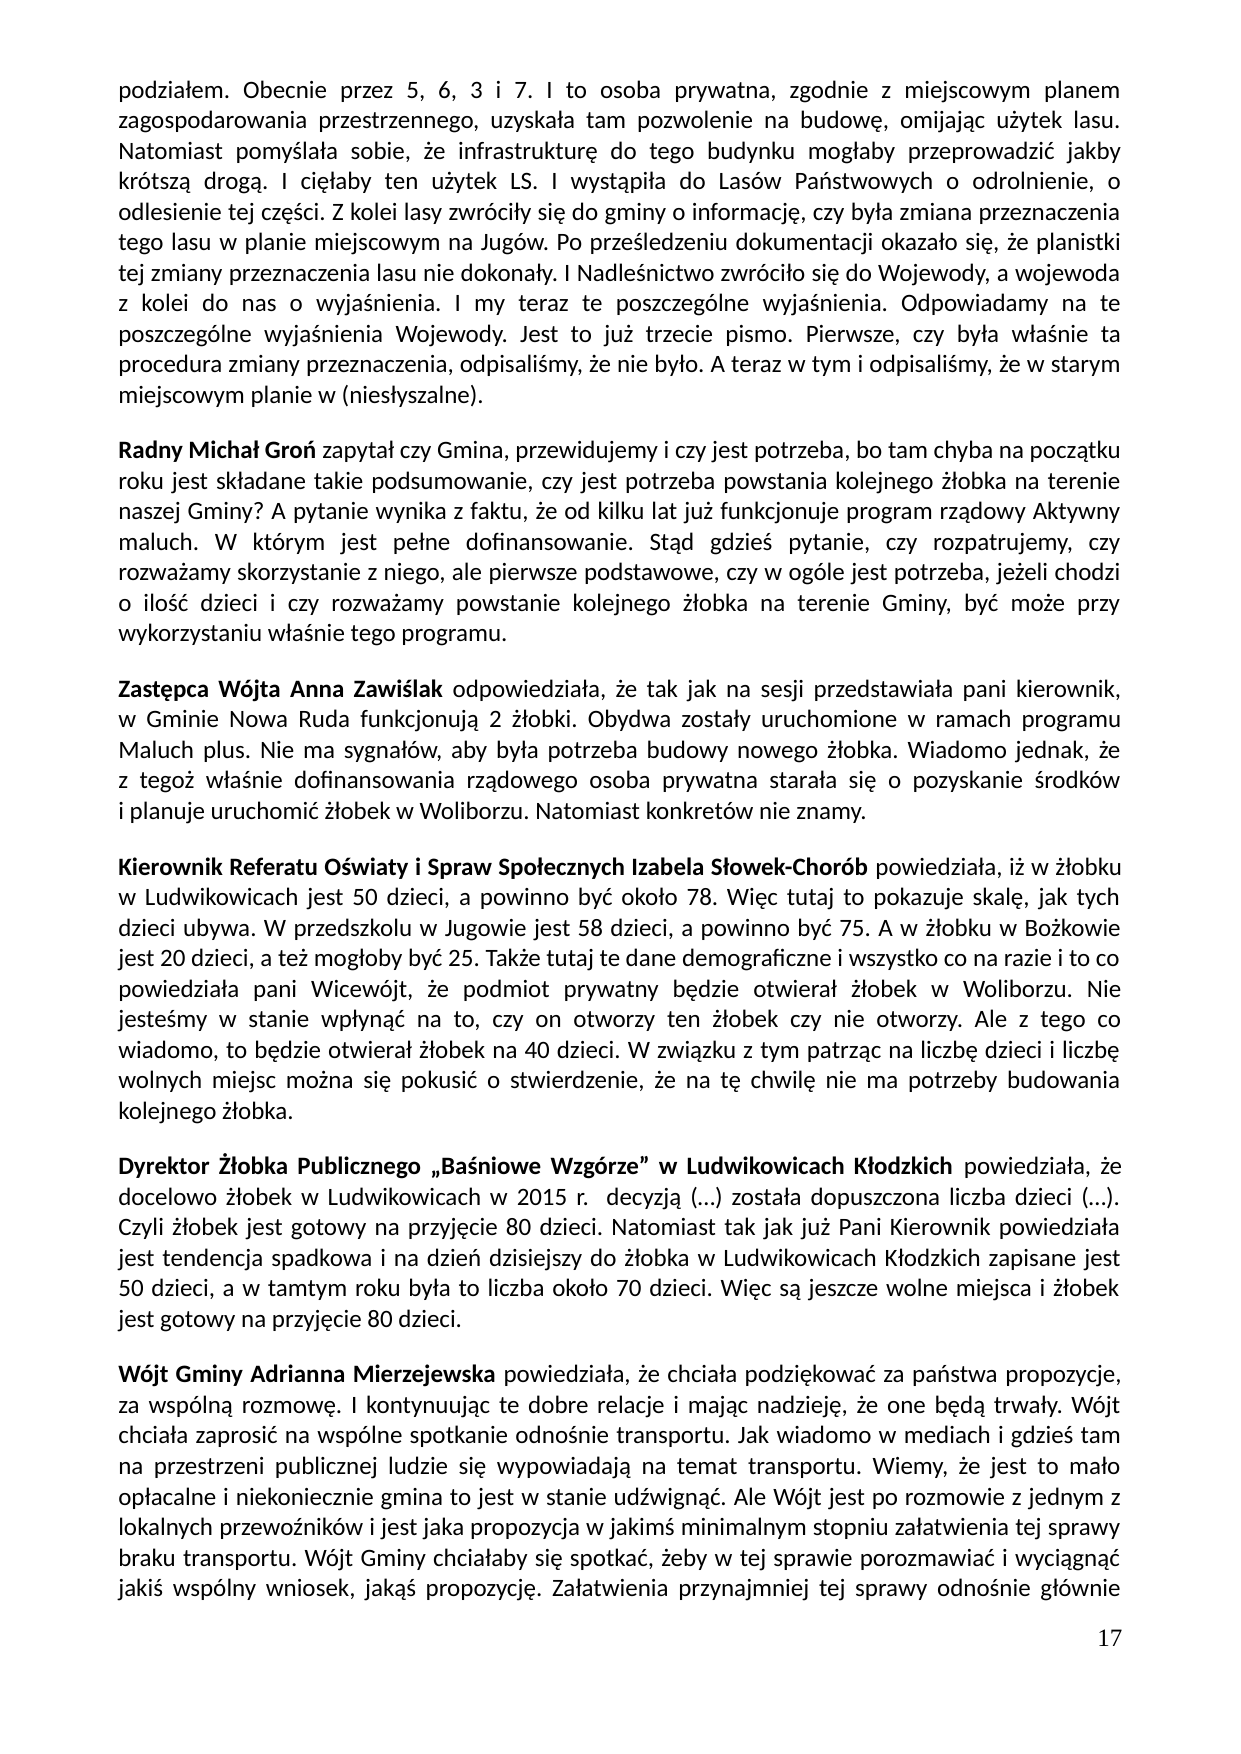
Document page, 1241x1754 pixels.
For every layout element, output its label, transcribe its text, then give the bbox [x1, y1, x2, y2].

text Zastępca Wójta Anna Zawiślak odpowiedziała, że tak jak na sesji przedstawiała pani kierownik, w Gminie Nowa Ruda funkcjonują 2 żłobki. Obydwa zostały uruchomione w ramach programu Maluch plus. Nie ma sygnałów, aby była potrzeba budowy nowego żłobka. Wiadomo jednak, że z tegoż właśnie dofinansowania rządowego osoba prywatna starała się o pozyskanie środków i planuje uruchomić żłobek w Woliborzu. Natomiast konkretów nie znamy. [118, 673, 1122, 826]
text Radny Michał Groń zapytał czy Gmina, przewidujemy i czy jest potrzeba, bo tam chyba na początku roku jest składane takie podsumowanie, czy jest potrzeba powstania kolejnego żłobka na terenie naszej Gminy? A pytanie wynika z faktu, że od kilku lat już funkcjonuje program rządowy Aktywny maluch. W którym jest pełne dofinansowanie. Stąd gdzieś pytanie, czy rozpatrujemy, czy rozważamy skorzystanie z niego, ale pierwsze podstawowe, czy w ogóle jest potrzeba, jeżeli chodzi o ilość dzieci i czy rozważamy powstanie kolejnego żłobka na terenie Gminy, być może przy wykorzystaniu właśnie tego programu. [118, 434, 1122, 648]
text Kierownik Referatu Oświaty i Spraw Społecznych Izabela Słowek-Chorób powiedziała, iż w żłobku w Ludwikowicach jest 50 dzieci, a powinno być około 78. Więc tutaj to pokazuje skalę, jak tych dzieci ubywa. W przedszkolu w Jugowie jest 58 dzieci, a powinno być 75. A w żłobku w Bożkowie jest 20 dzieci, a też mogłoby być 25. Także tutaj te dane demograficzne i wszystko co na razie i to co powiedziała pani Wicewójt, że podmiot prywatny będzie otwierał żłobek w Woliborzu. Nie jesteśmy w stanie wpłynąć na to, czy on otworzy ten żłobek czy nie otworzy. Ale z tego co wiadomo, to będzie otwierał żłobek na 40 dzieci. W związku z tym patrząc na liczbę dzieci i liczbę wolnych miejsc można się pokusić o stwierdzenie, że na tę chwilę nie ma potrzeby budowania kolejnego żłobka. [118, 851, 1122, 1125]
text podziałem. Obecnie przez 5, 6, 3 i 7. I to osoba prywatna, zgodnie z miejscowym planem zagospodarowania przestrzennego, uzyskała tam pozwolenie na budowę, omijając użytek lasu. Natomiast pomyślała sobie, że infrastrukturę do tego budynku mogłaby przeprowadzić jakby krótszą drogą. I cięłaby ten użytek LS. I wystąpiła do Lasów Państwowych o odrolnienie, o odlesienie tej części. Z kolei lasy zwróciły się do gminy o informację, czy była zmiana przeznaczenia tego lasu w planie miejscowym na Jugów. Po prześledzeniu dokumentacji okazało się, że planistki tej zmiany przeznaczenia lasu nie dokonały. I Nadleśnictwo zwróciło się do Wojewody, a wojewoda z kolei do nas o wyjaśnienia. I my teraz te poszczególne wyjaśnienia. Odpowiadamy na te poszczególne wyjaśnienia Wojewody. Jest to już trzecie pismo. Pierwsze, czy była właśnie ta procedura zmiany przeznaczenia, odpisaliśmy, że nie było. A teraz w tym i odpisaliśmy, że w starym miejscowym planie w (niesłyszalne). [118, 74, 1122, 409]
text Wójt Gminy Adrianna Mierzejewska powiedziała, że chciała podziękować za państwa propozycje, za wspólną rozmowę. I kontynuując te dobre relacje i mając nadzieję, że one będą trwały. Wójt chciała zaprosić na wspólne spotkanie odnośnie transportu. Jak wiadomo w mediach i gdzieś tam na przestrzeni publicznej ludzie się wypowiadają na temat transportu. Wiemy, że jest to mało opłacalne i niekoniecznie gmina to jest w stanie udźwignąć. Ale Wójt jest po rozmowie z jednym z lokalnych przewoźników i jest jaka propozycja w jakimś minimalnym stopniu załatwienia tej sprawy braku transportu. Wójt Gminy chciałaby się spotkać, żeby w tej sprawie porozmawiać i wyciągnąć jakiś wspólny wniosek, jakąś propozycję. Załatwienia przynajmniej tej sprawy odnośnie głównie [118, 1358, 1122, 1603]
text Dyrektor Żłobka Publicznego „Baśniowe Wzgórze” w Ludwikowicach Kłodzkich powiedziała, że docelowo żłobek w Ludwikowicach w 2015 r. decyzją (…) została dopuszczona liczba dzieci (…). Czyli żłobek jest gotowy na przyjęcie 80 dzieci. Natomiast tak jak już Pani Kierownik powiedziała jest tendencja spadkowa i na dzień dzisiejszy do żłobka w Ludwikowicach Kłodzkich zapisane jest 50 dzieci, a w tamtym roku była to liczba około 70 dzieci. Więc są jeszcze wolne miejsca i żłobek jest gotowy na przyjęcie 80 dzieci. [118, 1150, 1122, 1333]
